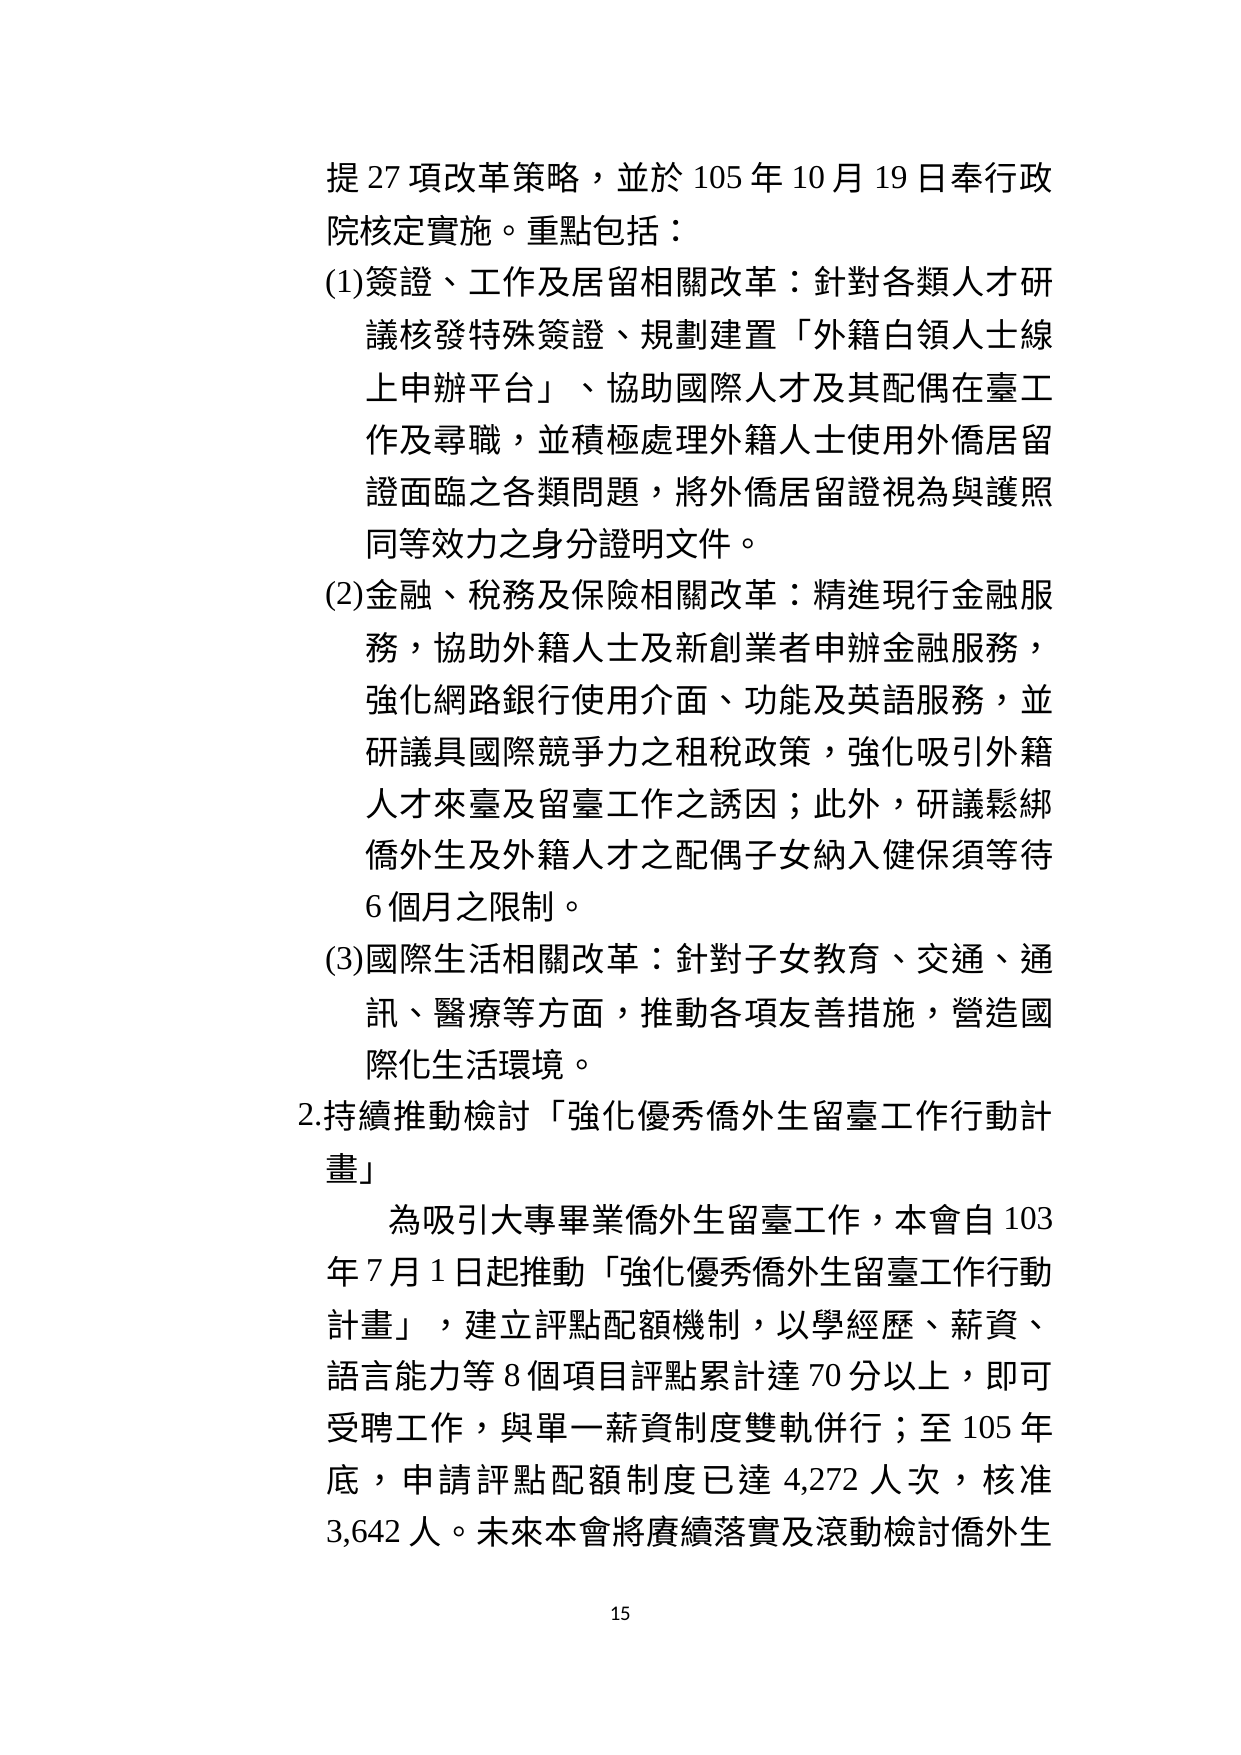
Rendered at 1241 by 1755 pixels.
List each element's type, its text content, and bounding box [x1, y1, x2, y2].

text 為吸引大專畢業僑外生留臺工作，本會自103年7月1日起推動「強化優秀僑外生留臺工作行動計畫」，建立評點配額機制，以學經歷、薪資、語言能力等8個項目評點累計達70分以上，即可受聘工作，與單一薪資制度雙軌併行；至105年底，申請評點配額制度已達4,272人次，核准3,642人。未來本會將賡續落實及滾動檢討僑外生 [326, 1192, 1053, 1556]
text 2.持續推動檢討「強化優秀僑外生留臺工作行動計畫」 [297, 1087, 1053, 1192]
text (1)簽證、工作及居留相關改革：針對各類人才研議核發特殊簽證、規劃建置「外籍白領人士線上申辦平台」、協助國際人才及其配偶在臺工作及尋職，並積極處理外籍人士使用外僑居留證面臨之各類問題，將外僑居留證視為與護照同等效力之身分證明文件。 [325, 254, 1053, 567]
text (3)國際生活相關改革：針對子女教育、交通、通訊、醫療等方面，推動各項友善措施，營造國際化生活環境。 [325, 931, 1053, 1087]
text (2)金融、稅務及保險相關改革：精進現行金融服務，協助外籍人士及新創業者申辦金融服務，強化網路銀行使用介面、功能及英語服務，並研議具國際競爭力之租稅政策，強化吸引外籍人才來臺及留臺工作之誘因；此外，研議鬆綁僑外生及外籍人才之配偶子女納入健保須等待6個月之限制。 [325, 567, 1053, 931]
text 提27項改革策略，並於105年10月19日奉行政院核定實施。重點包括： [326, 150, 1053, 254]
